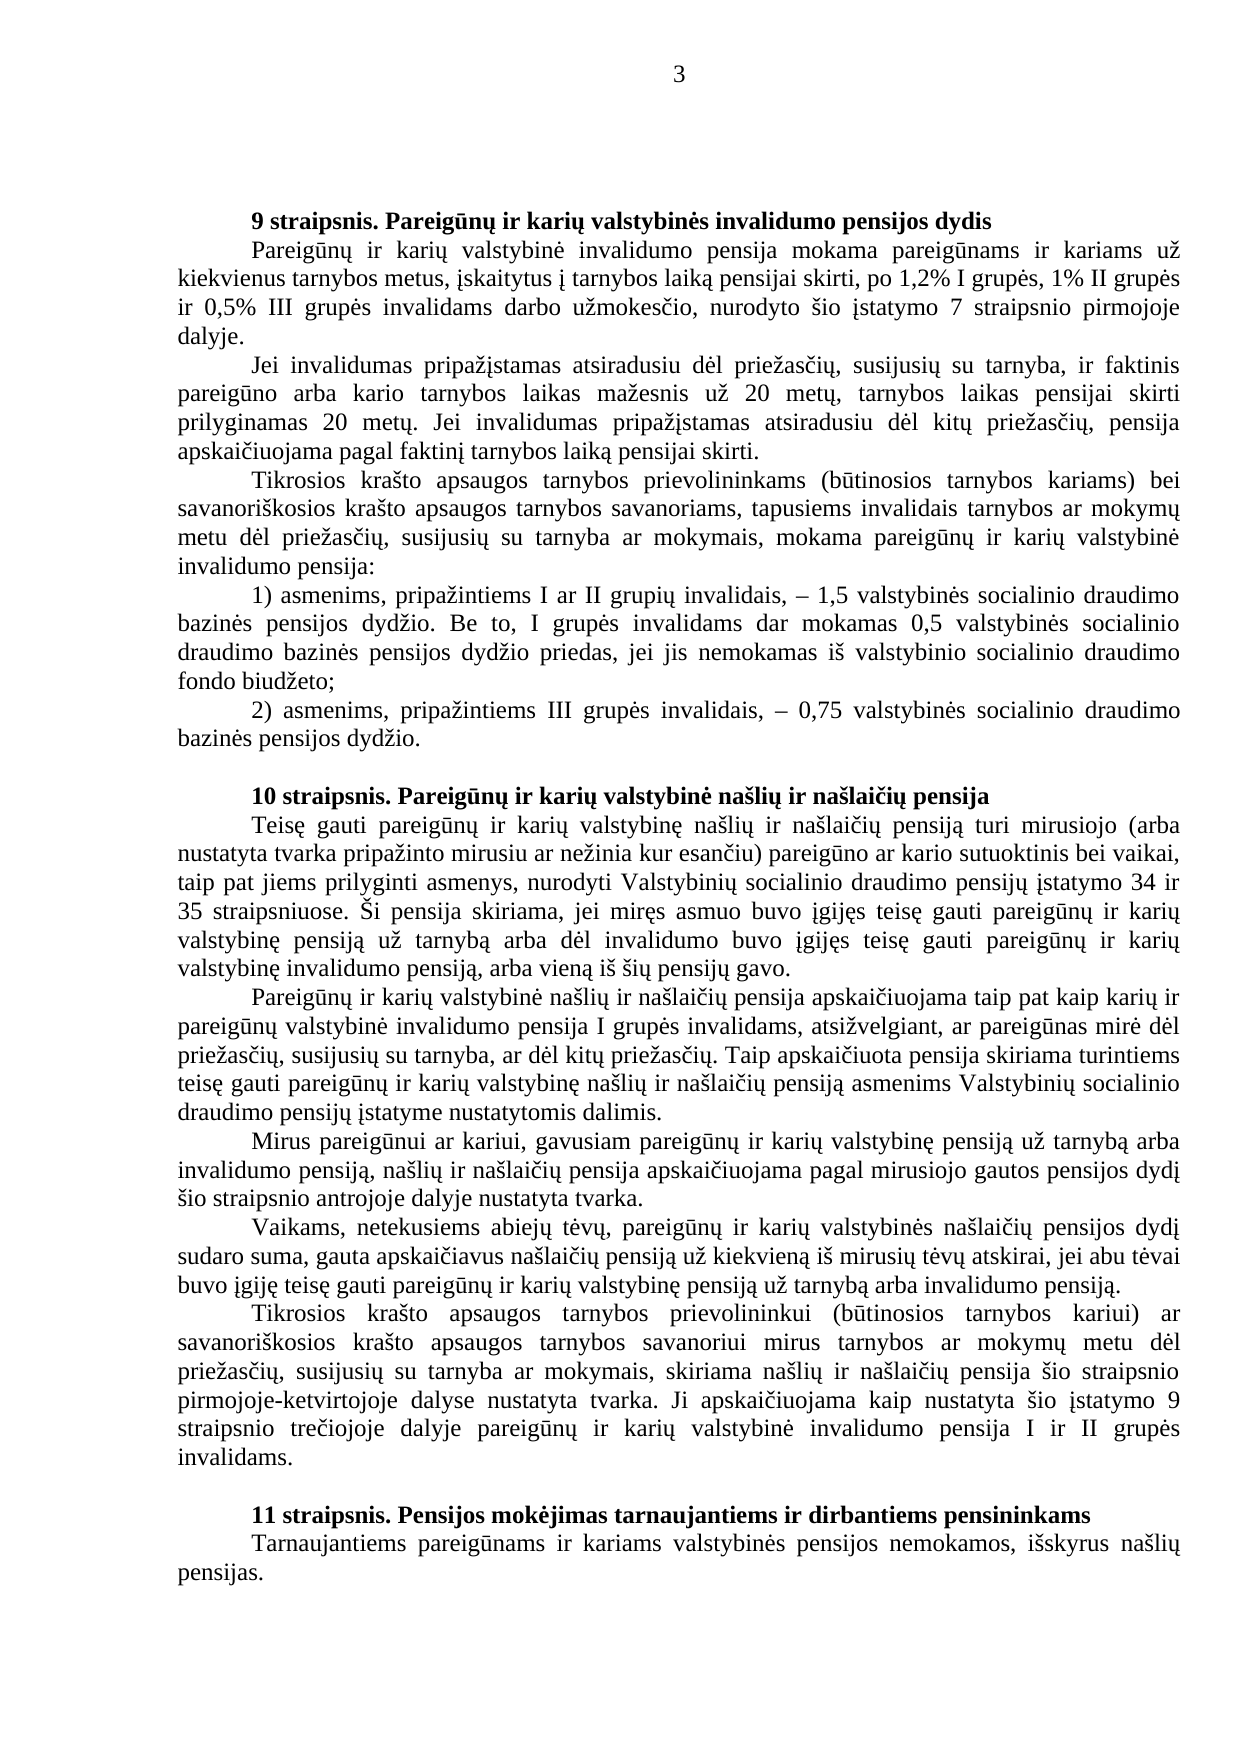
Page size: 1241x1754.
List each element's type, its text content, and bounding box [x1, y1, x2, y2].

text 2) asmenims, pripažintiems III grupės invalidais, – 0,75 valstybinės socialinio draudimo bazinės pensijos dydžio. [177, 695, 1181, 752]
text Jei invalidumas pripažįstamas atsiradusiu dėl priežasčių, susijusių su tarnyba, ir faktinis pareigūno arba kario tarnybos laikas mažesnis už 20 metų, tarnybos laikas pensijai skirti prilyginamas 20 metų. Jei invalidumas pripažįstamas atsiradusiu dėl kitų priežasčių, pensija apskaičiuojama pagal faktinį tarnybos laiką pensijai skirti. [177, 350, 1181, 465]
text Pareigūnų ir karių valstybinė našlių ir našlaičių pensija apskaičiuojama taip pat kaip karių ir pareigūnų valstybinė invalidumo pensija I grupės invalidams, atsižvelgiant, ar pareigūnas mirė dėl priežasčių, susijusių su tarnyba, ar dėl kitų priežasčių. Taip apskaičiuota pensija skiriama turintiems teisę gauti pareigūnų ir karių valstybinę našlių ir našlaičių pensiją asmenims Valstybinių socialinio draudimo pensijų įstatyme nustatytomis dalimis. [177, 982, 1181, 1126]
text 11 straipsnis. Pensijos mokėjimas tarnaujantiems ir dirbantiems pensininkams [177, 1500, 1181, 1528]
text Mirus pareigūnui ar kariui, gavusiam pareigūnų ir karių valstybinę pensiją už tarnybą arba invalidumo pensiją, našlių ir našlaičių pensija apskaičiuojama pagal mirusiojo gautos pensijos dydį šio straipsnio antrojoje dalyje nustatyta tvarka. [177, 1126, 1181, 1212]
text Tikrosios krašto apsaugos tarnybos prievolininkui (būtinosios tarnybos kariui) ar savanoriškosios krašto apsaugos tarnybos savanoriui mirus tarnybos ar mokymų metu dėl priežasčių, susijusių su tarnyba ar mokymais, skiriama našlių ir našlaičių pensija šio straipsnio pirmojoje-ketvirtojoje dalyse nustatyta tvarka. Ji apskaičiuojama kaip nustatyta šio įstatymo 9 straipsnio trečiojoje dalyje pareigūnų ir karių valstybinė invalidumo pensija I ir II grupės invalidams. [177, 1298, 1181, 1471]
text 9 straipsnis. Pareigūnų ir karių valstybinės invalidumo pensijos dydis [177, 206, 1181, 235]
text Tikrosios krašto apsaugos tarnybos prievolininkams (būtinosios tarnybos kariams) bei savanoriškosios krašto apsaugos tarnybos savanoriams, tapusiems invalidais tarnybos ar mokymų metu dėl priežasčių, susijusių su tarnyba ar mokymais, mokama pareigūnų ir karių valstybinė invalidumo pensija: [177, 465, 1181, 580]
text Pareigūnų ir karių valstybinė invalidumo pensija mokama pareigūnams ir kariams už kiekvienus tarnybos metus, įskaitytus į tarnybos laiką pensijai skirti, po 1,2% I grupės, 1% II grupės ir 0,5% III grupės invalidams darbo užmokesčio, nurodyto šio įstatymo 7 straipsnio pirmojoje dalyje. [177, 235, 1181, 350]
text Tarnaujantiems pareigūnams ir kariams valstybinės pensijos nemokamos, išskyrus našlių pensijas. [177, 1528, 1181, 1586]
text 10 straipsnis. Pareigūnų ir karių valstybinė našlių ir našlaičių pensija [177, 781, 1181, 810]
text Teisę gauti pareigūnų ir karių valstybinę našlių ir našlaičių pensiją turi mirusiojo (arba nustatyta tvarka pripažinto mirusiu ar nežinia kur esančiu) pareigūno ar kario sutuoktinis bei vaikai, taip pat jiems prilyginti asmenys, nurodyti Valstybinių socialinio draudimo pensijų įstatymo 34 ir 35 straipsniuose. Ši pensija skiriama, jei miręs asmuo buvo įgijęs teisę gauti pareigūnų ir karių valstybinę pensiją už tarnybą arba dėl invalidumo buvo įgijęs teisę gauti pareigūnų ir karių valstybinę invalidumo pensiją, arba vieną iš šių pensijų gavo. [177, 810, 1181, 982]
text 1) asmenims, pripažintiems I ar II grupių invalidais, – 1,5 valstybinės socialinio draudimo bazinės pensijos dydžio. Be to, I grupės invalidams dar mokamas 0,5 valstybinės socialinio draudimo bazinės pensijos dydžio priedas, jei jis nemokamas iš valstybinio socialinio draudimo fondo biudžeto; [177, 580, 1181, 695]
text Vaikams, netekusiems abiejų tėvų, pareigūnų ir karių valstybinės našlaičių pensijos dydį sudaro suma, gauta apskaičiavus našlaičių pensiją už kiekvieną iš mirusių tėvų atskirai, jei abu tėvai buvo įgiję teisę gauti pareigūnų ir karių valstybinę pensiją už tarnybą arba invalidumo pensiją. [177, 1212, 1181, 1298]
